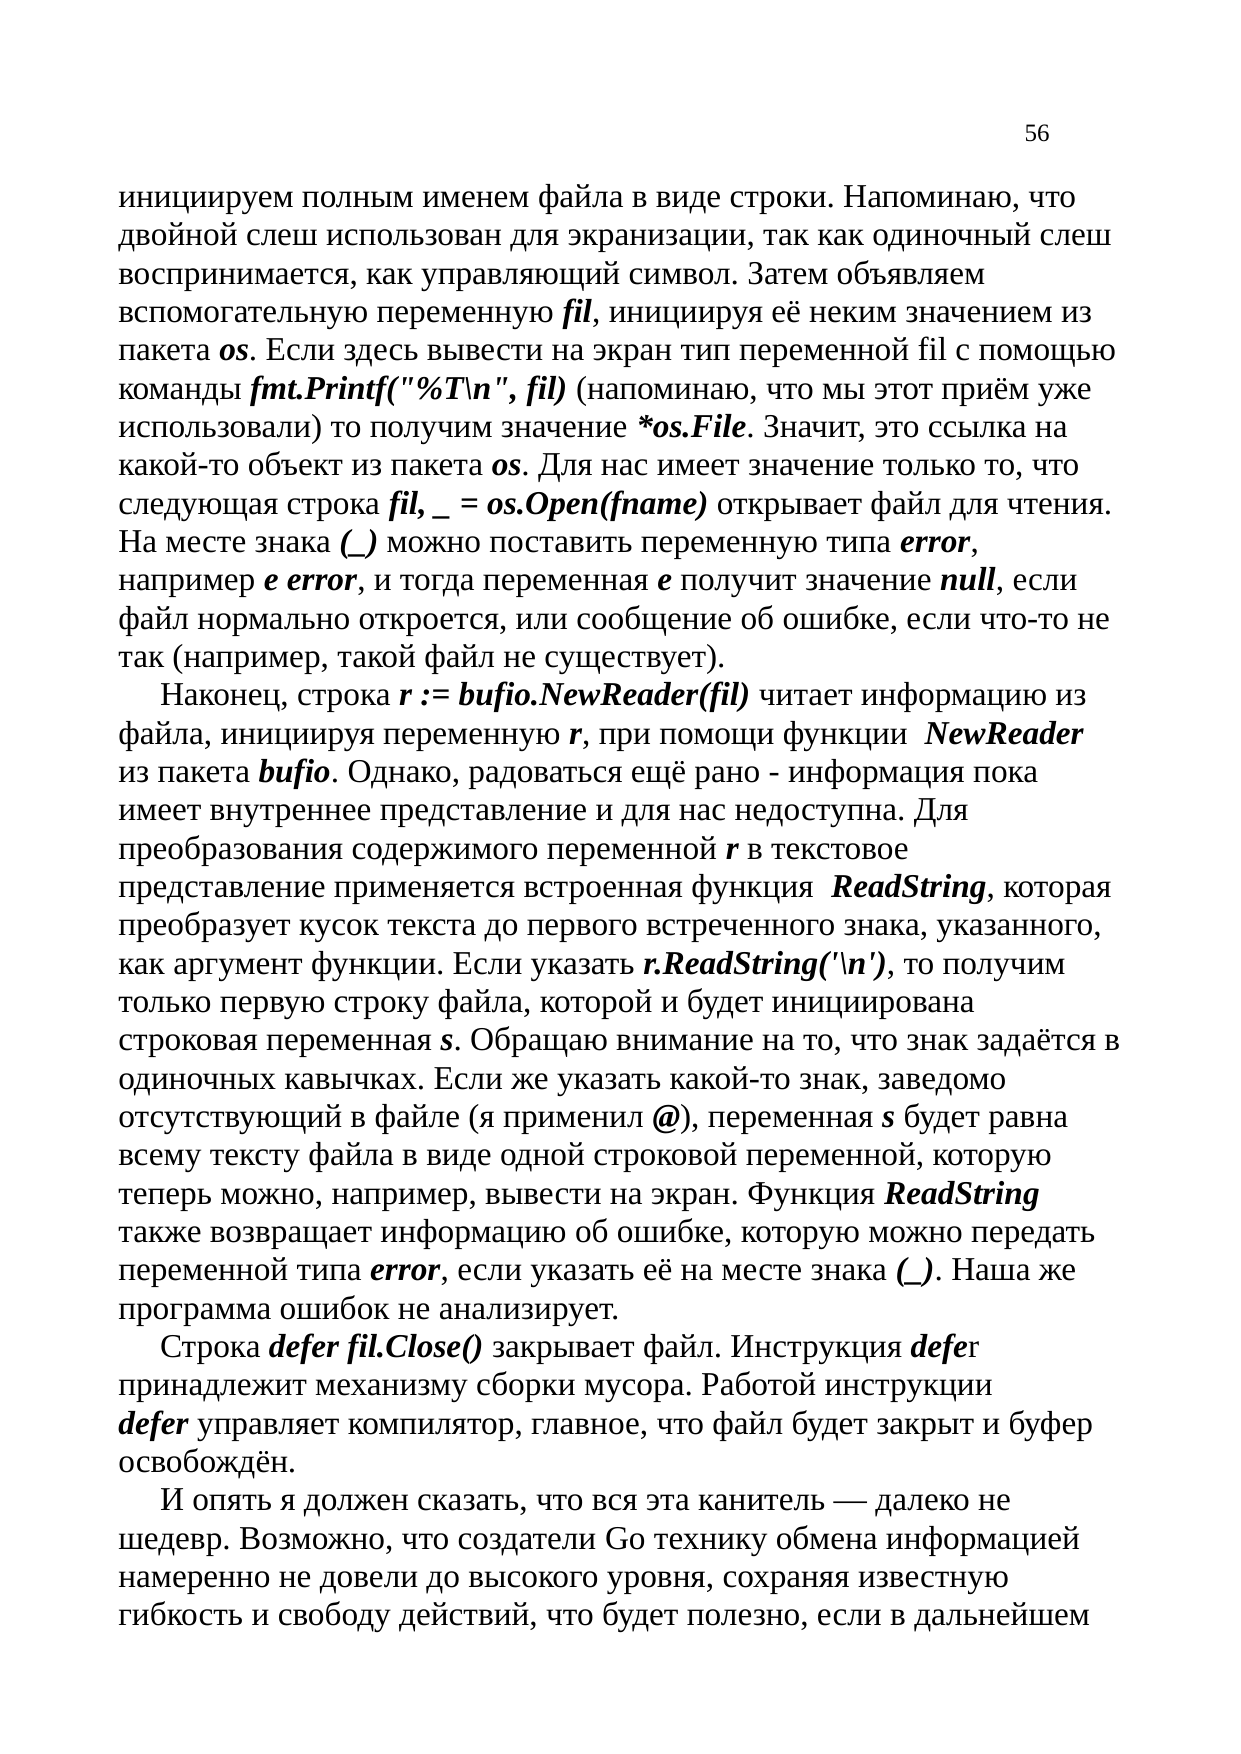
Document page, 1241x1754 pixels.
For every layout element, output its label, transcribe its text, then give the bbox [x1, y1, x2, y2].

text инициируем полным именем файла в виде строки. Напоминаю, что двойной слеш использован для экранизации, так как одиночный слеш воспринимается, как управляющий символ. Затем объявляем вспомогательную переменную fil, инициируя её неким значением из пакета os. Если здесь вывести на экран тип переменной fil с помощью команды fmt.Printf("%T\n", fil) (напоминаю, что мы этот приём уже использовали) то получим значение *os.File. Значит, это ссылка на какой-то объект из пакета os. Для нас имеет значение только то, что следующая строка fil, _ = os.Open(fname) открывает файл для чтения. На месте знака (_) можно поставить переменную типа error, например e error, и тогда переменная e получит значение null, если файл нормально откроется, или сообщение об ошибке, если что-то не так (например, такой файл не существует). Наконец, строка r := bufio.NewReader(fil) читает информацию из файла, инициируя переменную r, при помощи функции NewReader из пакета bufio. Однако, радоваться ещё рано - информация пока имеет внутреннее представление и для нас недоступна. Для преобразования содержимого переменной r в текстовое представление применяется встроенная функция ReadString, которая преобразует кусок текста до первого встреченного знака, указанного, как аргумент функции. Если указать r.ReadString('\n'), то получим только первую строку файла, которой и будет инициирована строковая переменная s. Обращаю внимание на то, что знак задаётся в одиночных кавычках. Если же указать какой-то знак, заведомо отсутствующий в файле (я применил @), переменная s будет равна всему тексту файла в виде одной строковой переменной, которую теперь можно, например, вывести на экран. Функция ReadString также возвращает информацию об ошибке, которую можно передать переменной типа error, если указать её на месте знака (_). Наша же программа ошибок не анализирует. [118, 176, 1122, 1326]
text Строка defer fil.Close() закрывает файл. Инструкция defer принадлежит механизму сборки мусора. Работой инструкции [118, 1326, 1122, 1403]
text defer управляет компилятор, главное, что файл будет закрыт и буфер освобождён. [118, 1403, 1122, 1480]
text И опять я должен сказать, что вся эта канитель — далеко не шедевр. Возможно, что создатели Go технику обмена информацией намеренно не довели до высокого уровня, сохраняя известную гибкость и свободу действий, что будет полезно, если в дальнейшем [118, 1480, 1122, 1633]
